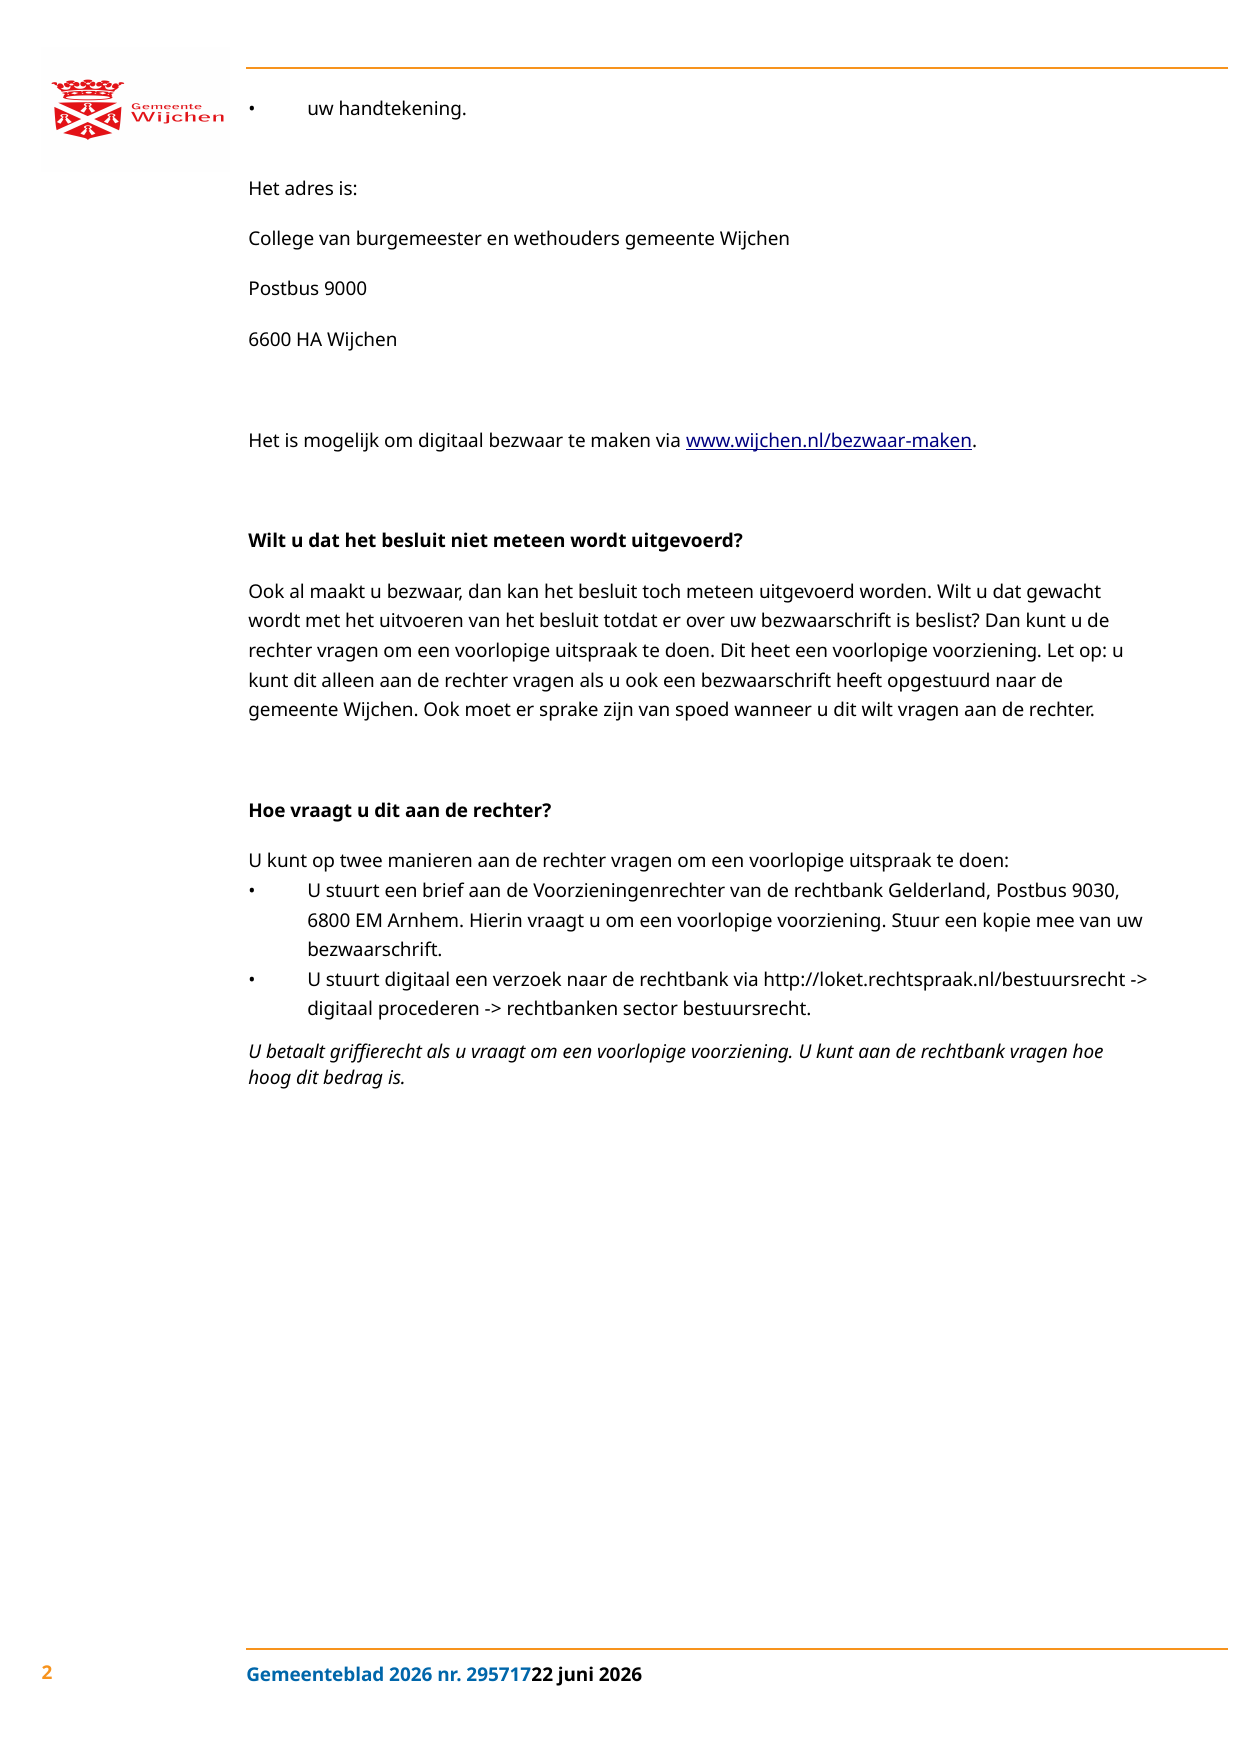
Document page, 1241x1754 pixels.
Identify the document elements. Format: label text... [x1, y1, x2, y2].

text Wilt u dat het besluit niet meteen wordt uitgevoerd? [248, 528, 1152, 553]
text Ook al maakt u bezwaar, dan kan het besluit toch meteen uitgevoerd worden. Wilt u dat gewacht wordt met het uitvoeren van het besluit totdat er over uw bezwaarschrift is beslist? Dan kunt u de rechter vragen om een voorlopige uitspraak te doen. Dit heet een voorlopige voorziening. Let op: u kunt dit alleen aan de rechter vragen als u ook een bezwaarschrift heeft opgestuurd naar de gemeente Wijchen. Ook moet er sprake zijn van spoed wanneer u dit wilt vragen aan de rechter. [248, 578, 1152, 722]
text 6600 HA Wijchen [248, 326, 1152, 352]
text Hoe vraagt u dit aan de rechter? [248, 797, 1152, 823]
text U betaalt griffierecht als u vraagt om een voorlopige voorziening. U kunt aan de rechtbank vragen hoe hoog dit bedrag is. [248, 1039, 1152, 1090]
text College van burgemeester en wethouders gemeente Wijchen [248, 225, 1152, 251]
text U kunt op twee manieren aan de rechter vragen om een voorlopige uitspraak te doen: [248, 848, 1152, 873]
list uw handtekening. [248, 95, 1152, 121]
text Het adres is: [248, 175, 1152, 201]
text Het is mogelijk om digitaal bezwaar te maken via www.wijchen.nl/bezwaar-maken. [248, 427, 1152, 453]
list U stuurt een brief aan de Voorzieningenrechter van de rechtbank Gelderland, Postbus 9030, 6800 EM Arnhem. Hierin vraagt u om een voorlopige voorziening. Stuur een kopie mee van uw bezwaarschrift. [248, 877, 1152, 962]
list U stuurt digitaal een verzoek naar de rechtbank via http://loket.rechtspraak.nl/bestuursrecht -> digitaal procederen -> rechtbanken sector bestuursrecht. [248, 966, 1152, 1021]
picture [41, 47, 231, 172]
text Postbus 9000 [248, 276, 1152, 301]
